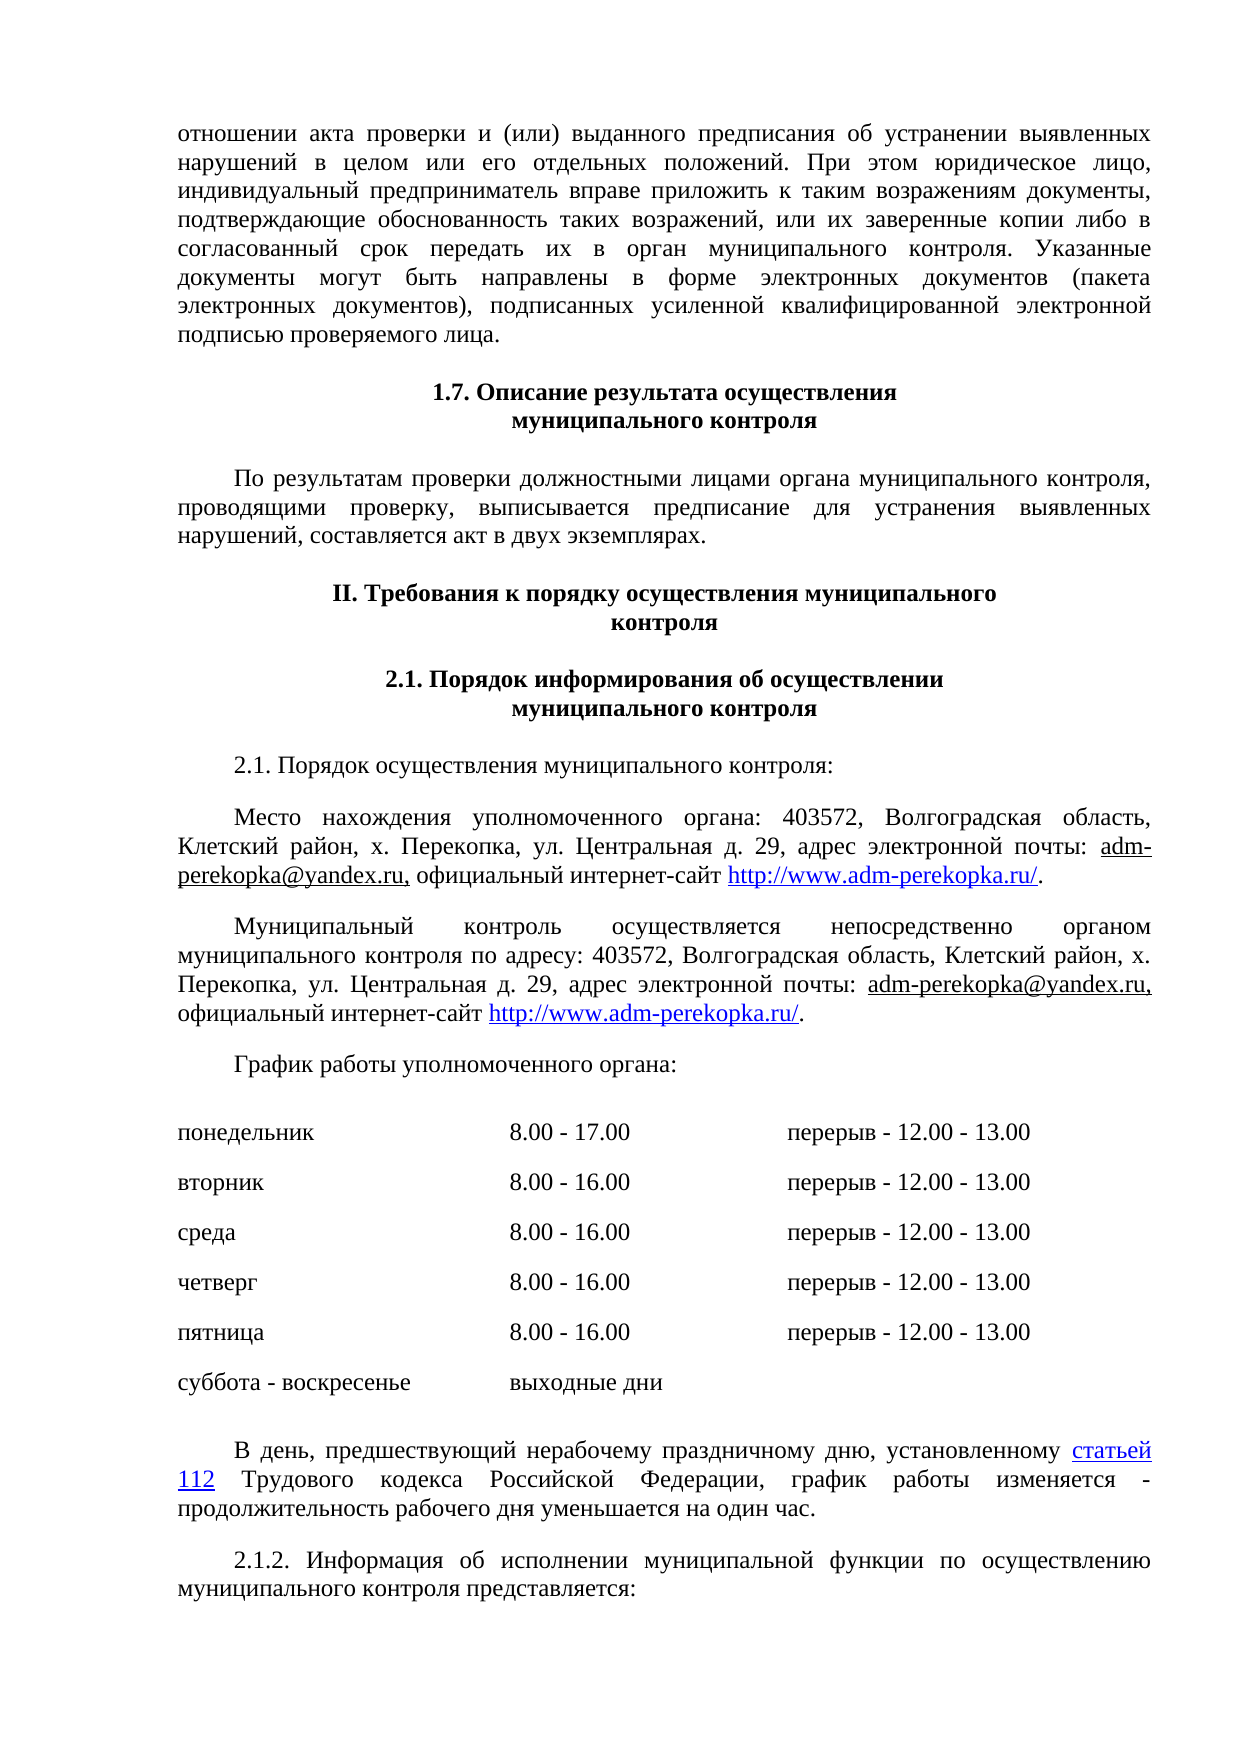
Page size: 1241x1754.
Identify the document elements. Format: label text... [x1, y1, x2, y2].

title муниципального контроля [177, 693, 1152, 722]
table_cell выходные дни [503, 1357, 781, 1407]
title муниципального контроля [177, 406, 1152, 434]
text 2.1. Порядок осуществления муниципального контроля: [177, 751, 1152, 779]
table_cell 8.00 - 16.00 [503, 1257, 781, 1307]
table_cell четверг [171, 1257, 503, 1307]
table_cell перерыв - 12.00 - 13.00 [781, 1307, 1113, 1357]
text В день, предшествующий нерабочему праздничному дню, установленному статьей 112 Трудового кодекса Российской Федерации, график работы изменяется - продолжительность рабочего дня уменьшается на один час. [177, 1436, 1152, 1522]
table_cell пятница [171, 1307, 503, 1357]
title контроля [177, 607, 1152, 636]
table_cell вторник [171, 1157, 503, 1207]
text По результатам проверки должностными лицами органа муниципального контроля, проводящими проверку, выписывается предписание для устранения выявленных нарушений, составляется акт в двух экземплярах. [177, 463, 1152, 549]
table_header понедельник [171, 1107, 503, 1157]
table_cell 8.00 - 16.00 [503, 1157, 781, 1207]
table_cell среда [171, 1207, 503, 1257]
table_cell перерыв - 12.00 - 13.00 [781, 1257, 1113, 1307]
table_cell перерыв - 12.00 - 13.00 [781, 1207, 1113, 1257]
table_cell 8.00 - 16.00 [503, 1307, 781, 1357]
text 2.1.2. Информация об исполнении муниципальной функции по осуществлению муниципального контроля представляется: [177, 1545, 1152, 1602]
title 2.1. Порядок информирования об осуществлении [177, 664, 1152, 693]
table_cell 8.00 - 16.00 [503, 1207, 781, 1257]
text Муниципальный контроль осуществляется непосредственно органом муниципального контроля по адресу: 403572, Волгоградская область, Клетский район, х. Перекопка, ул. Центральная д. 29, адрес электронной почты: adm-perekopka@yandex.ru, официальный интернет-сайт http://www.adm-perekopka.ru/. [177, 911, 1152, 1026]
text отношении акта проверки и (или) выданного предписания об устранении выявленных нарушений в целом или его отдельных положений. При этом юридическое лицо, индивидуальный предприниматель вправе приложить к таким возражениям документы, подтверждающие обоснованность таких возражений, или их заверенные копии либо в согласованный срок передать их в орган муниципального контроля. Указанные документы могут быть направлены в форме электронных документов (пакета электронных документов), подписанных усиленной квалифицированной электронной подписью проверяемого лица. [177, 118, 1152, 348]
table_cell суббота - воскресенье [171, 1357, 503, 1407]
table_cell перерыв - 12.00 - 13.00 [781, 1157, 1113, 1207]
table_header перерыв - 12.00 - 13.00 [781, 1107, 1113, 1157]
text Место нахождения уполномоченного органа: 403572, Волгоградская область, Клетский район, х. Перекопка, ул. Центральная д. 29, адрес электронной почты: adm-perekopka@yandex.ru, официальный интернет-сайт http://www.adm-perekopka.ru/. [177, 802, 1152, 888]
title II. Требования к порядку осуществления муниципального [177, 578, 1152, 607]
text График работы уполномоченного органа: [177, 1049, 1152, 1078]
title 1.7. Описание результата осуществления [177, 377, 1152, 406]
table_header 8.00 - 17.00 [503, 1107, 781, 1157]
table_cell [781, 1357, 1113, 1407]
